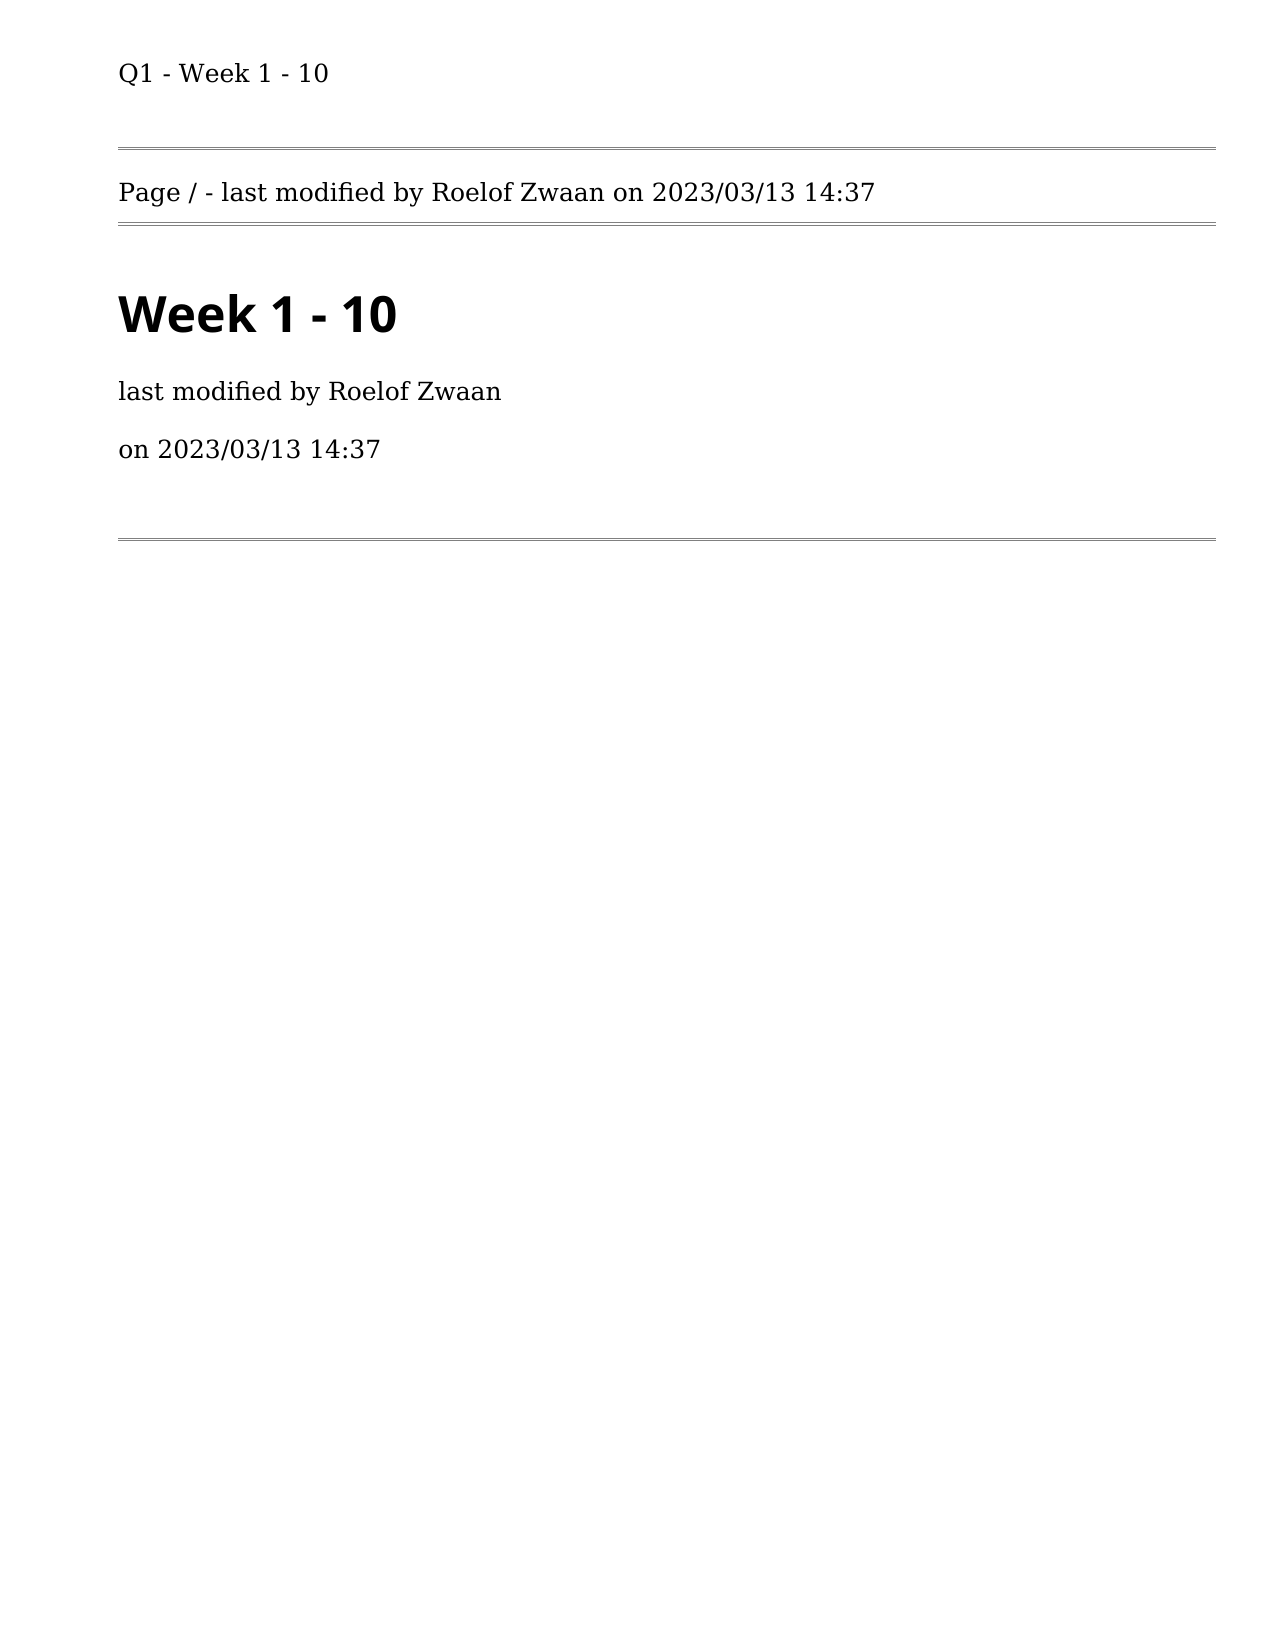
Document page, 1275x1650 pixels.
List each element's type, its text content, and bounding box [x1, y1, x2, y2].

text Page / - last modified by Roelof Zwaan on 2023/03/13 14:37 [118, 179, 1216, 208]
text last modified by Roelof Zwaan [118, 377, 1216, 406]
subtitle Week 1 - 10 [118, 279, 1216, 347]
text on 2023/03/13 14:37 [118, 435, 1216, 464]
text Q1 - Week 1 - 10 [118, 59, 1216, 88]
